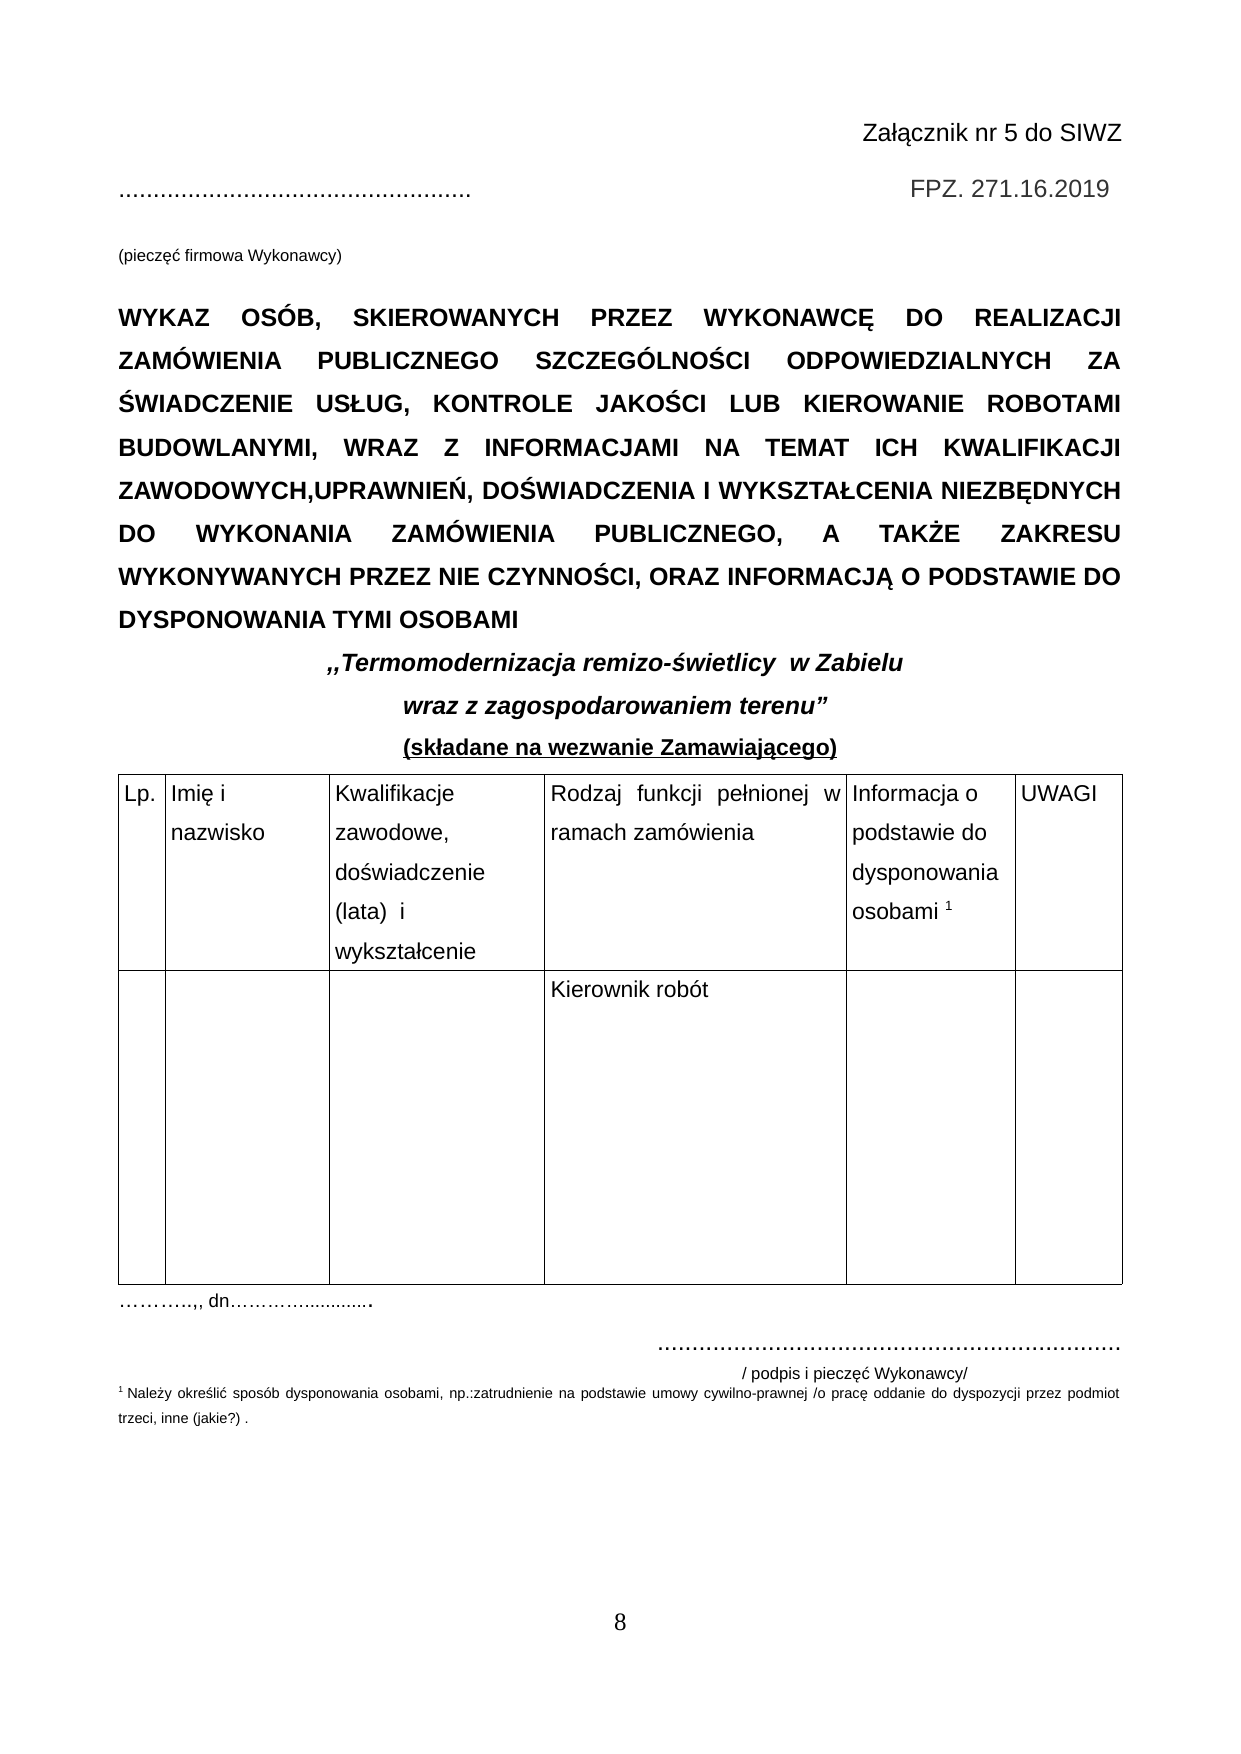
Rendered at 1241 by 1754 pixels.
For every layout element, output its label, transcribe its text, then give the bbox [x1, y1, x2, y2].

text Załącznik nr 5 do SIWZ [118, 118, 1122, 147]
text 1 Należy określić sposób dysponowania osobami, np.:zatrudnienie na podstawie umowy cywilno-prawnej /o pracę oddanie do dyspozycji przez podmiot trzeci, inne (jakie?) . [118, 1385, 1122, 1427]
table_cell [166, 971, 329, 1284]
table_header Lp. [119, 775, 165, 970]
table_header Kwalifikacje zawodowe, doświadczenie (lata) i wykształcenie [330, 775, 544, 970]
text / podpis i pieczęć Wykonawcy/ [118, 1356, 1122, 1385]
table_cell [119, 971, 165, 1284]
table_cell [1016, 971, 1122, 1284]
table_cell [847, 971, 1015, 1284]
table_header Imię i nazwisko [166, 775, 329, 970]
list WYKAZ OSÓB, SKIEROWANYCH PRZEZ WYKONAWCĘ DO REALIZACJI ZAMÓWIENIA PUBLICZNEGO SZCZEGÓLNOŚCI ODPOWIEDZIALNYCH ZA ŚWIADCZENIE USŁUG, KONTROLE JAKOŚCI LUB KIEROWANIE ROBOTAMI BUDOWLANYMI, WRAZ Z INFORMACJAMI NA TEMAT ICH KWALIFIKACJI ZAWODOWYCH,UPRAWNIEŃ, DOŚWIADCZENIA I WYKSZTAŁCENIA NIEZBĘDNYCH DO WYKONANIA ZAMÓWIENIA PUBLICZNEGO, A TAKŻE ZAKRESU WYKONYWANYCH PRZEZ NIE CZYNNOŚCI, ORAZ INFORMACJĄ O PODSTAWIE DO DYSPONOWANIA TYMI OSOBAMI [118, 303, 1122, 634]
text ................................................................... [118, 1327, 1122, 1356]
table_cell [330, 971, 544, 1284]
table_header Informacja o podstawie do dysponowania osobami 1 [847, 775, 1015, 970]
table_header Rodzaj funkcji pełnionej w ramach zamówienia [545, 775, 846, 970]
text (pieczęć firmowa Wykonawcy) [118, 246, 1122, 265]
text ,,Termomodernizacja remizo-świetlicy w Zabielu [118, 648, 1122, 677]
text wraz z zagospodarowaniem terenu” [118, 691, 1122, 720]
text ………..,, dn…………............. [118, 1285, 1122, 1313]
table_header UWAGI [1016, 775, 1122, 970]
table_cell Kierownik robót [545, 971, 846, 1284]
text ................................................... FPZ. 271.16.2019 [118, 174, 1122, 202]
text (składane na wezwanie Zamawiającego) [118, 734, 1122, 761]
